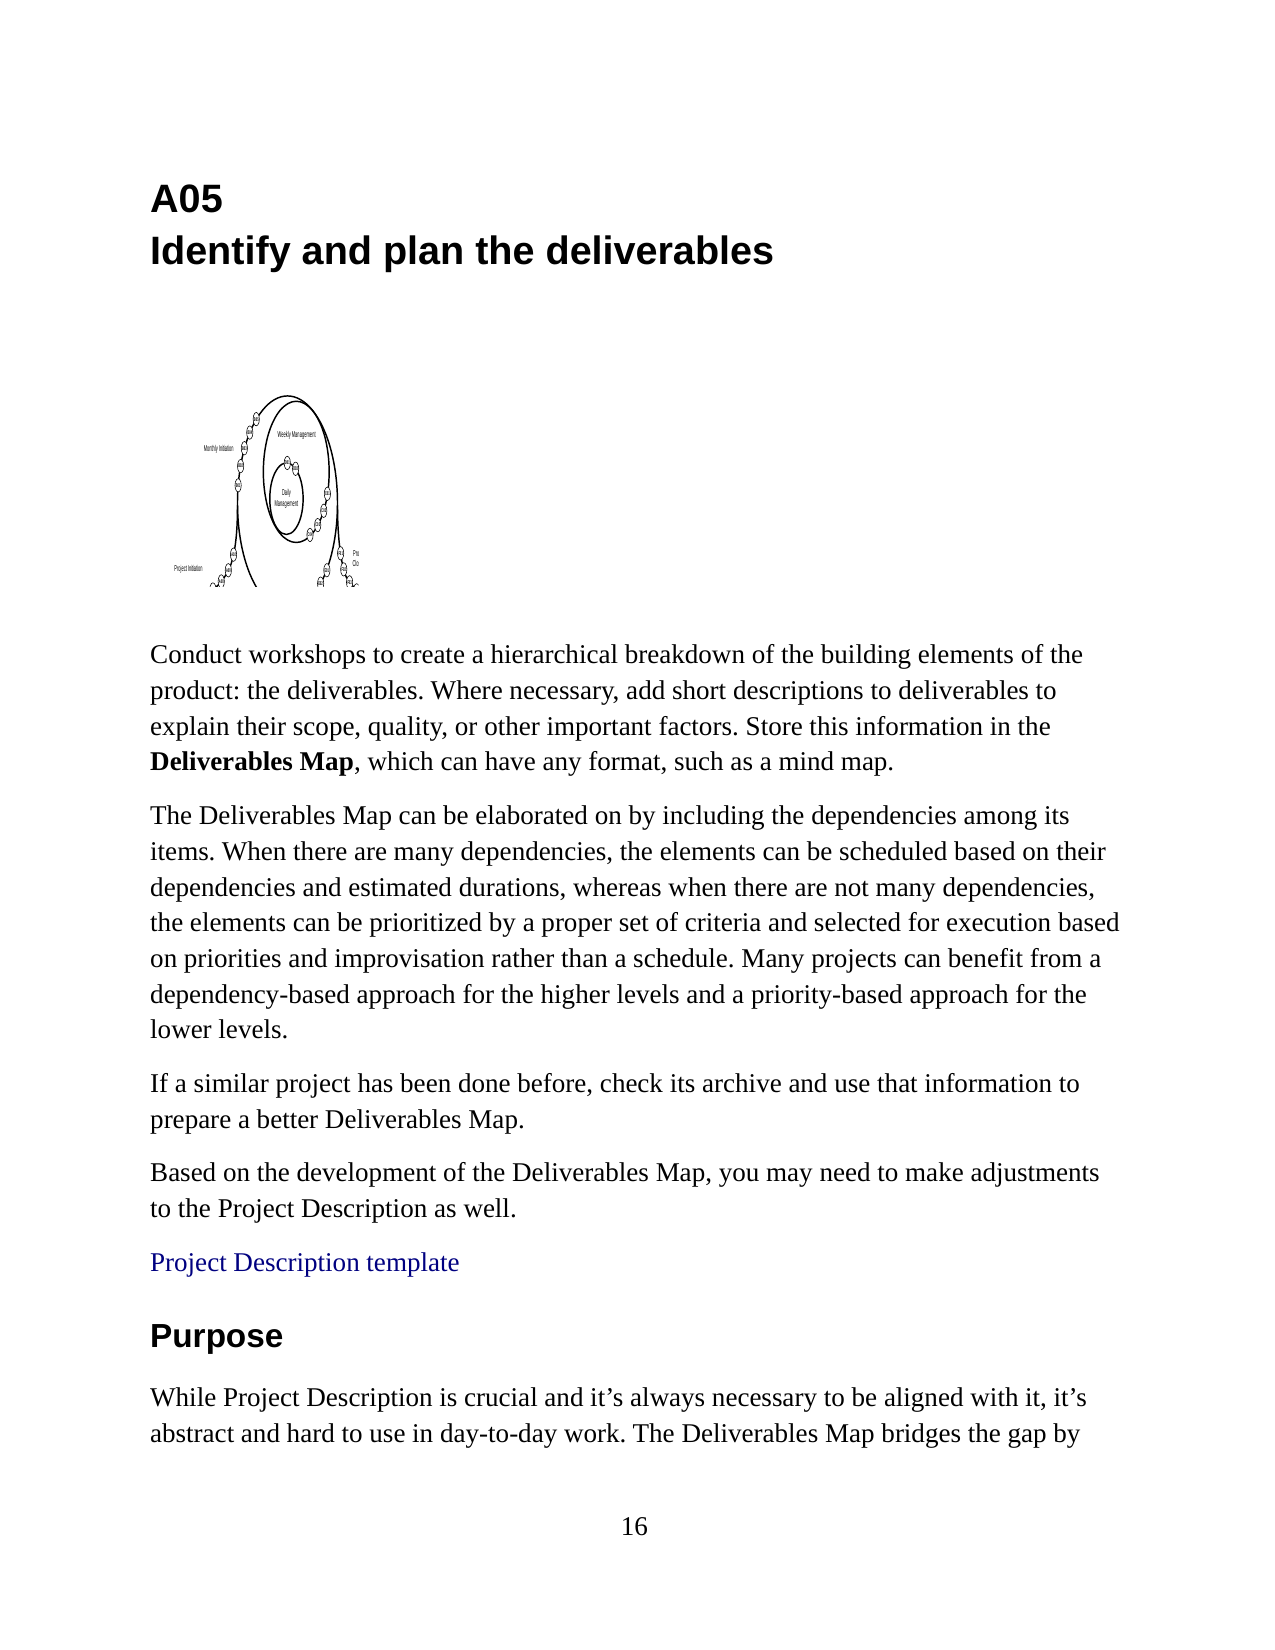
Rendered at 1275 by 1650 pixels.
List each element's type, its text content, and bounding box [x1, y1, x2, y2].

text If a similar project has been done before, check its archive and use that information to prepare a better Deliverables Map. [150, 1067, 1125, 1134]
text Based on the development of the Deliverables Map, you may need to make adjustments to the Project Description as well. [150, 1157, 1125, 1223]
text The Deliverables Map can be elaborated on by including the dependencies among its items. When there are many dependencies, the elements can be scheduled based on their dependencies and estimated durations, whereas when there are not many dependencies, the elements can be prioritized by a proper set of criteria and selected for execution based on priorities and improvisation rather than a schedule. Many projects can benefit from a dependency-based approach for the higher levels and a priority-based approach for the lower levels. [150, 799, 1125, 1045]
text Conduct workshops to create a hierarchical breakdown of the building elements of the product: the deliverables. Where necessary, add short descriptions to deliverables to explain their scope, quality, or other important factors. Store this information in the Deliverables Map, which can have any format, such as a mind map. [150, 638, 1125, 777]
text While Project Description is crucial and it’s always necessary to be aligned with it, it’s abstract and hard to use in day-to-day work. The Deliverables Map bridges the gap by [150, 1381, 1125, 1448]
subtitle A05 Identify and plan the deliverables [150, 175, 1125, 273]
text Project Description template [150, 1246, 1125, 1277]
subtitle Purpose [150, 1316, 1125, 1354]
